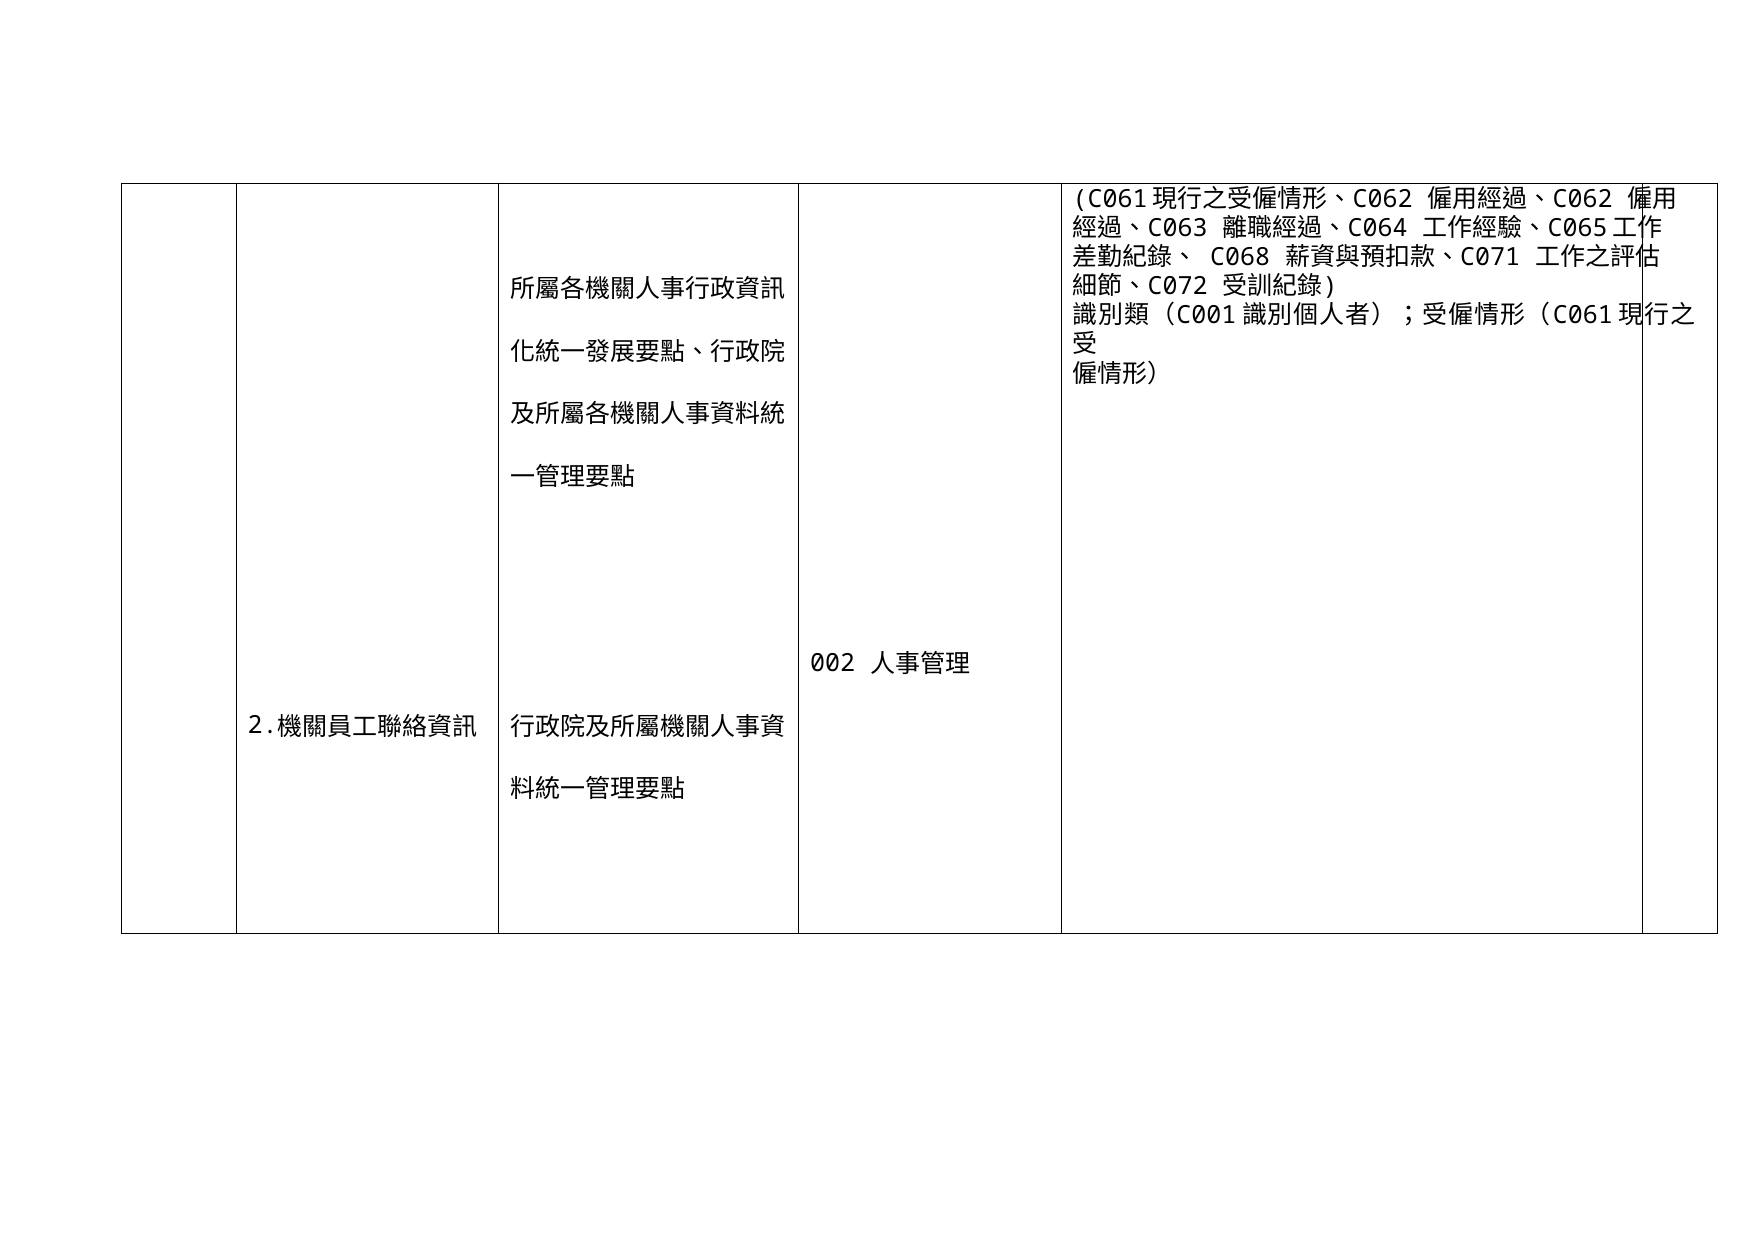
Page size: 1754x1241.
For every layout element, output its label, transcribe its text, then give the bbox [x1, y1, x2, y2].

table_cell [1643, 184, 1717, 933]
table_cell [122, 184, 236, 933]
table_cell 2.機關員工聯絡資訊 [237, 184, 498, 933]
table_cell 識別類(C001辨識個人者、C003 政府資料中之辨識 者)、特徵類(C011個人描述)、家庭情形(C021家庭 情形、C023家庭其他成員之細節)、社會情況(C031 住家及設施、C038職業、C039執照或其他許可) 許可)、教育、技術或其他專業(C051 學校紀錄、 C052資格或技術、 C054職業專長) 、受僱情形 (C061現行之受僱情形、C062 僱用經過、C062 僱用 經過、C063 離職經過、C064 工作經驗、C065工作 差勤紀錄、 C068 薪資與預扣款、C071 工作之評估 細節、C072 受訓紀錄) 識別類（C001識別個人者）；受僱情形（C061現行之受 僱情形） [1062, 184, 1642, 933]
table_cell 所屬各機關人事行政資訊化統一發展要點、行政院及所屬各機關人事資料統一管理要點 行政院及所屬機關人事資料統一管理要點 [499, 184, 798, 933]
table_cell [1646, 258, 1656, 264]
table_cell 002 人事管理 [799, 184, 1061, 933]
